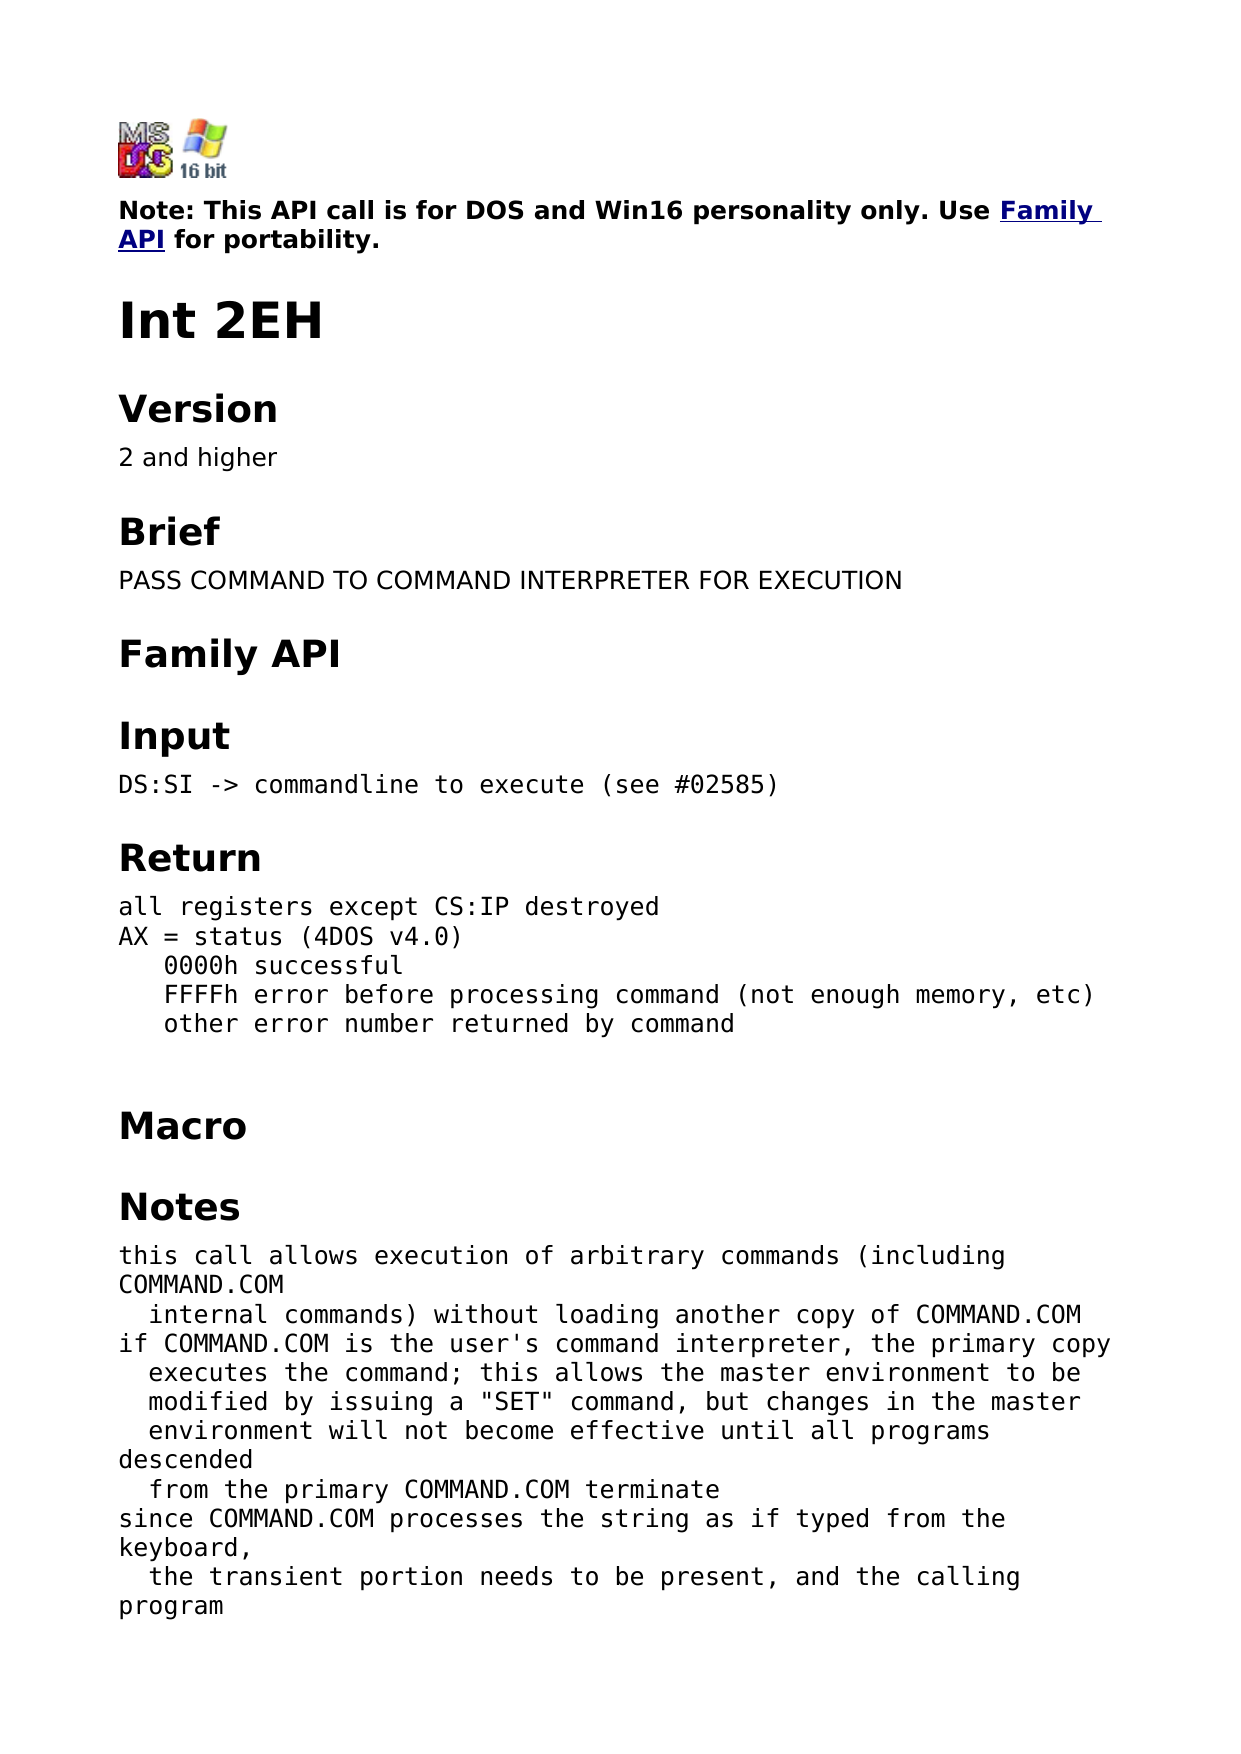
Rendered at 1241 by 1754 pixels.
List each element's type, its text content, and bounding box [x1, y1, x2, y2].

text this call allows execution of arbitrary commands (including COMMAND.COM internal commands) without loading another copy of COMMAND.COM if COMMAND.COM is the user's command interpreter, the primary copy executes the command; this allows the master environment to be modified by issuing a "SET" command, but changes in the master environment will not become effective until all programs descended from the primary COMMAND.COM terminate since COMMAND.COM processes the string as if typed from the keyboard, the transient portion needs to be present, and the calling program [118, 1242, 1122, 1621]
subtitle Notes [118, 1185, 1122, 1229]
subtitle Brief [118, 510, 1122, 554]
subtitle Input [118, 714, 1122, 758]
subtitle Return [118, 836, 1122, 880]
picture [118, 122, 173, 178]
text all registers except CS:IP destroyed AX = status (4DOS v4.0) 0000h successful FFFFh error before processing command (not enough memory, etc) other error number returned by command [118, 892, 1122, 1067]
subtitle Version [118, 387, 1122, 431]
text 2 and higher [118, 444, 1122, 473]
text PASS COMMAND TO COMMAND INTERPRETER FOR EXECUTION [118, 566, 1122, 596]
subtitle Macro [118, 1104, 1122, 1148]
picture [180, 118, 228, 178]
text DS:SI -> commandline to execute (see #02585) [118, 770, 1122, 799]
subtitle Family API [118, 633, 1122, 677]
text Note: This API call is for DOS and Win16 personality only. Use Family API for portability. [118, 196, 1122, 254]
subtitle Int 2EH [118, 292, 1122, 350]
